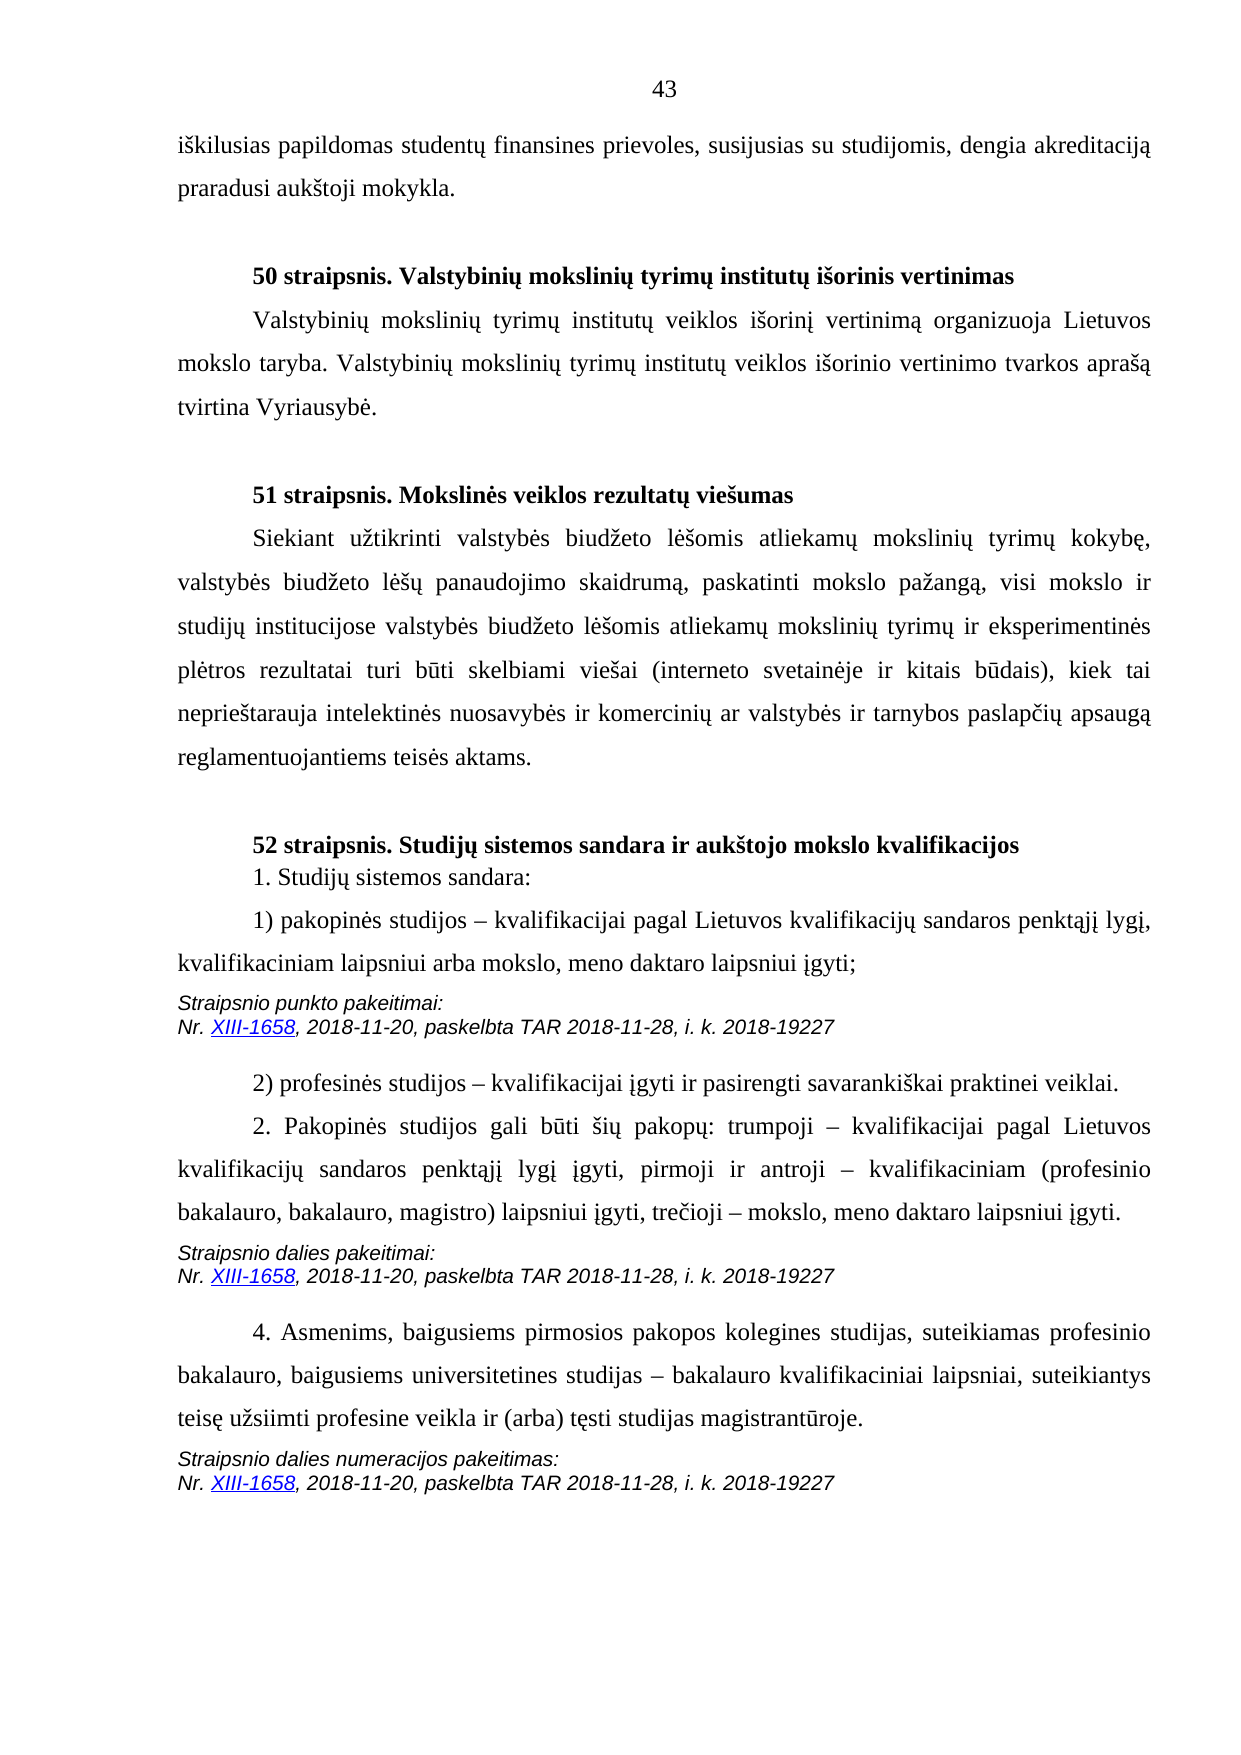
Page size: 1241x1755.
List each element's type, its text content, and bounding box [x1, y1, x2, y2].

text 2. Pakopinės studijos gali būti šių pakopų: trumpoji – kvalifikacijai pagal Lietuvos kvalifikacijų sandaros penktąjį lygį įgyti, pirmoji ir antroji – kvalifikaciniam (profesinio bakalauro, bakalauro, magistro) laipsniui įgyti, trečioji – mokslo, meno daktaro laipsniui įgyti. [177, 1111, 1152, 1226]
text Straipsnio dalies numeracijos pakeitimas: [177, 1446, 1152, 1470]
text Straipsnio dalies pakeitimai: [177, 1240, 1152, 1264]
text 1. Studijų sistemos sandara: [177, 862, 1152, 891]
text 51 straipsnis. Mokslinės veiklos rezultatų viešumas [177, 468, 1152, 512]
text 1) pakopinės studijos – kvalifikacijai pagal Lietuvos kvalifikacijų sandaros penktąjį lygį, kvalifikaciniam laipsniui arba mokslo, meno daktaro laipsniui įgyti; [177, 905, 1152, 977]
text iškilusias papildomas studentų finansines prievoles, susijusias su studijomis, dengia akreditaciją praradusi aukštoji mokykla. [177, 118, 1152, 206]
text Straipsnio punkto pakeitimai: [177, 991, 1152, 1015]
text 52 straipsnis. Studijų sistemos sandara ir aukštojo mokslo kvalifikacijos [177, 818, 1152, 862]
text Nr. XIII-1658, 2018-11-20, paskelbta TAR 2018-11-28, i. k. 2018-19227 [177, 1264, 1152, 1288]
text 4. Asmenims, baigusiems pirmosios pakopos kolegines studijas, suteikiamas profesinio bakalauro, baigusiems universitetines studijas – bakalauro kvalifikaciniai laipsniai, suteikiantys teisę užsiimti profesine veikla ir (arba) tęsti studijas magistrantūroje. [177, 1317, 1152, 1432]
text 50 straipsnis. Valstybinių mokslinių tyrimų institutų išorinis vertinimas [177, 249, 1152, 293]
text Nr. XIII-1658, 2018-11-20, paskelbta TAR 2018-11-28, i. k. 2018-19227 [177, 1470, 1152, 1494]
text Valstybinių mokslinių tyrimų institutų veiklos išorinį vertinimą organizuoja Lietuvos mokslo taryba. Valstybinių mokslinių tyrimų institutų veiklos išorinio vertinimo tvarkos aprašą tvirtina Vyriausybė. [177, 293, 1152, 424]
text 2) profesinės studijos – kvalifikacijai įgyti ir pasirengti savarankiškai praktinei veiklai. [177, 1068, 1152, 1097]
text Siekiant užtikrinti valstybės biudžeto lėšomis atliekamų mokslinių tyrimų kokybę, valstybės biudžeto lėšų panaudojimo skaidrumą, paskatinti mokslo pažangą, visi mokslo ir studijų institucijose valstybės biudžeto lėšomis atliekamų mokslinių tyrimų ir eksperimentinės plėtros rezultatai turi būti skelbiami viešai (interneto svetainėje ir kitais būdais), kiek tai neprieštarauja intelektinės nuosavybės ir komercinių ar valstybės ir tarnybos paslapčių apsaugą reglamentuojantiems teisės aktams. [177, 512, 1152, 774]
text Nr. XIII-1658, 2018-11-20, paskelbta TAR 2018-11-28, i. k. 2018-19227 [177, 1015, 1152, 1039]
